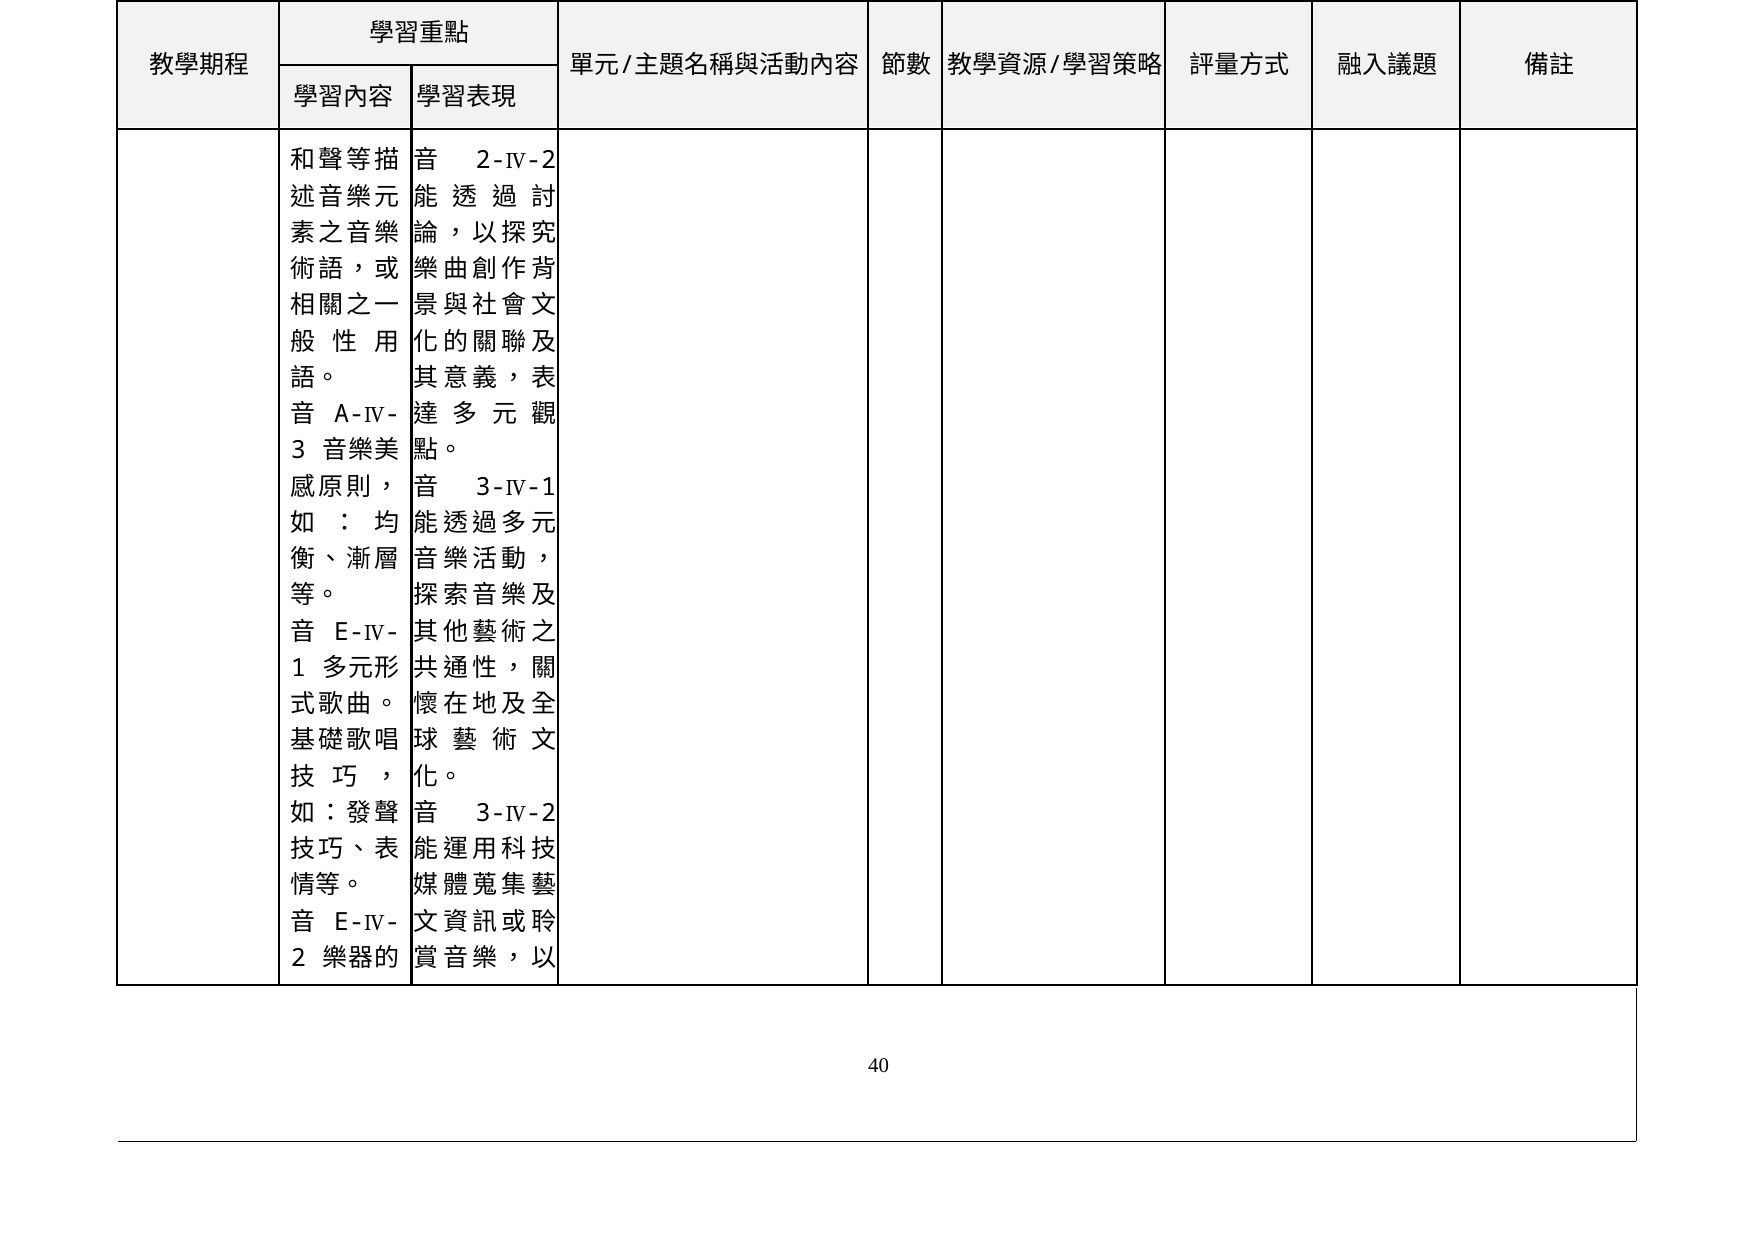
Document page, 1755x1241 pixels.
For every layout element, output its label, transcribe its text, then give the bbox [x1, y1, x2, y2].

table_cell [1461, 130, 1636, 984]
table_cell 學習內容 [280, 66, 410, 127]
table_cell 學習表現 [413, 66, 557, 127]
table_header 單元/主題名稱與活動內容 [559, 2, 867, 127]
table_header 教學期程 [118, 2, 278, 127]
table_cell [943, 130, 1164, 984]
table_cell [869, 130, 941, 984]
table_cell [118, 130, 278, 984]
table_header 備註 [1461, 2, 1636, 127]
table_header 學習重點 [280, 2, 557, 64]
table_cell 和聲等描述音樂元素之音樂術語，或相關之一般性用語。 音A-Ⅳ-3 音樂美感原則，如：均衡、漸層等。 音E-Ⅳ-1 多元形式歌曲。基礎歌唱技巧，如：發聲技巧、表情等。 音E-Ⅳ-2 樂器的 [280, 130, 410, 984]
table_cell [1313, 130, 1459, 984]
table_header 評量方式 [1166, 2, 1311, 127]
table_header 節數 [869, 2, 941, 127]
table_header 教學資源/學習策略 [943, 2, 1164, 127]
table_cell [559, 130, 867, 984]
table_cell [1166, 130, 1311, 984]
table_cell 音2-Ⅳ-2 能透過討論，以探究樂曲創作背景與社會文化的關聯及其意義，表達多元觀點。 音3-Ⅳ-1 能透過多元音樂活動，探索音樂及其他藝術之共通性，關懷在地及全球藝術文化。 音3-Ⅳ-2 能運用科技媒體蒐集藝文資訊或聆賞音樂，以 [413, 130, 557, 984]
table_header 融入議題 [1313, 2, 1459, 127]
